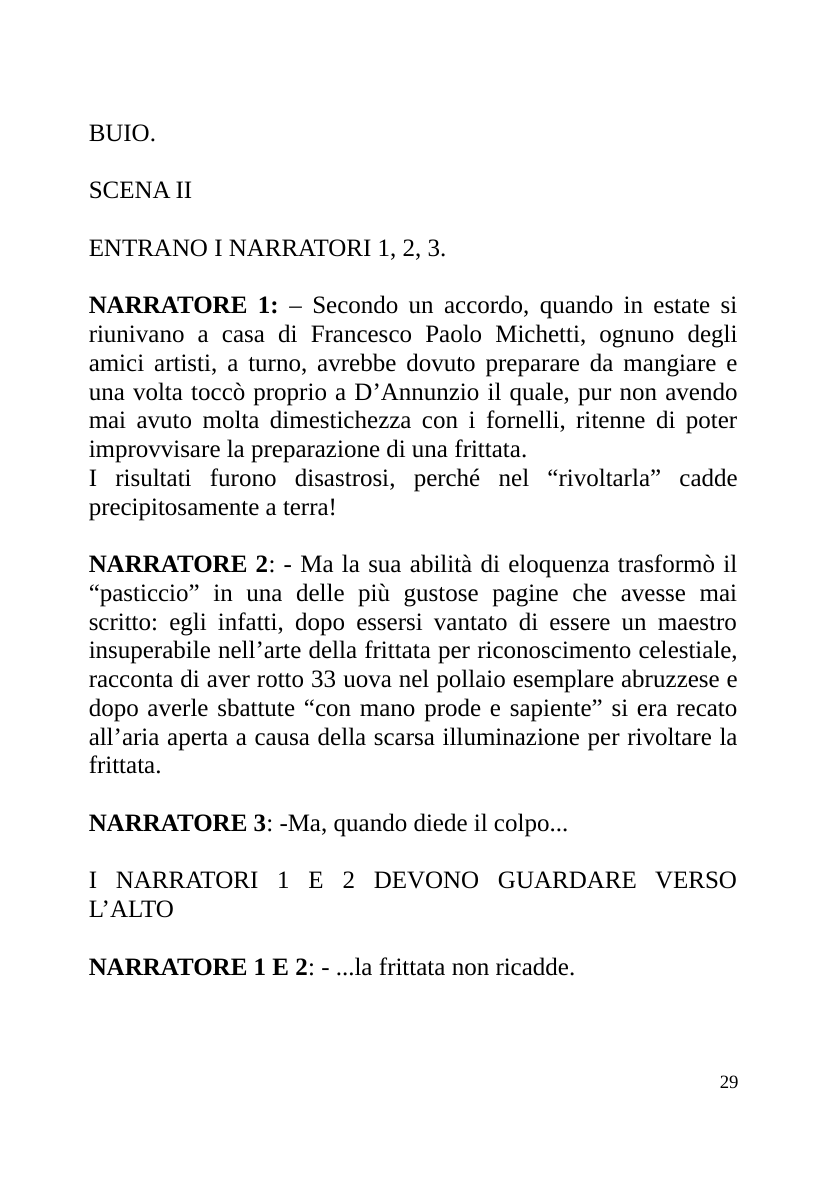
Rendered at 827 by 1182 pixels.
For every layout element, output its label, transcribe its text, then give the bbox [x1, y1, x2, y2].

text SCENA II [88, 176, 738, 204]
text NARRATORE 1 E 2: - ...la frittata non ricadde. [88, 952, 738, 981]
text I NARRATORI 1 E 2 DEVONO GUARDARE VERSO L’ALTO [88, 866, 738, 923]
text NARRATORE 1: – Secondo un accordo, quando in estate si riunivano a casa di Francesco Paolo Michetti, ognuno degli amici artisti, a turno, avrebbe dovuto preparare da mangiare e una volta toccò proprio a D’Annunzio il quale, pur non avendo mai avuto molta dimestichezza con i fornelli, ritenne di poter improvvisare la preparazione di una frittata. [88, 291, 738, 463]
text ENTRANO I NARRATORI 1, 2, 3. [88, 233, 738, 262]
text NARRATORE 2: - Ma la sua abilità di eloquenza trasformò il “pasticcio” in una delle più gustose pagine che avesse mai scritto: egli infatti, dopo essersi vantato di essere un maestro insuperabile nell’arte della frittata per riconoscimento celestiale, racconta di aver rotto 33 uova nel pollaio esemplare abruzzese e dopo averle sbattute “con mano prode e sapiente” si era recato all’aria aperta a causa della scarsa illuminazione per rivoltare la frittata. [88, 549, 738, 779]
text BUIO. [88, 118, 738, 147]
text NARRATORE 3: -Ma, quando diede il colpo... [88, 808, 738, 837]
text I risultati furono disastrosi, perché nel “rivoltarla” cadde precipitosamente a terra! [88, 463, 738, 521]
